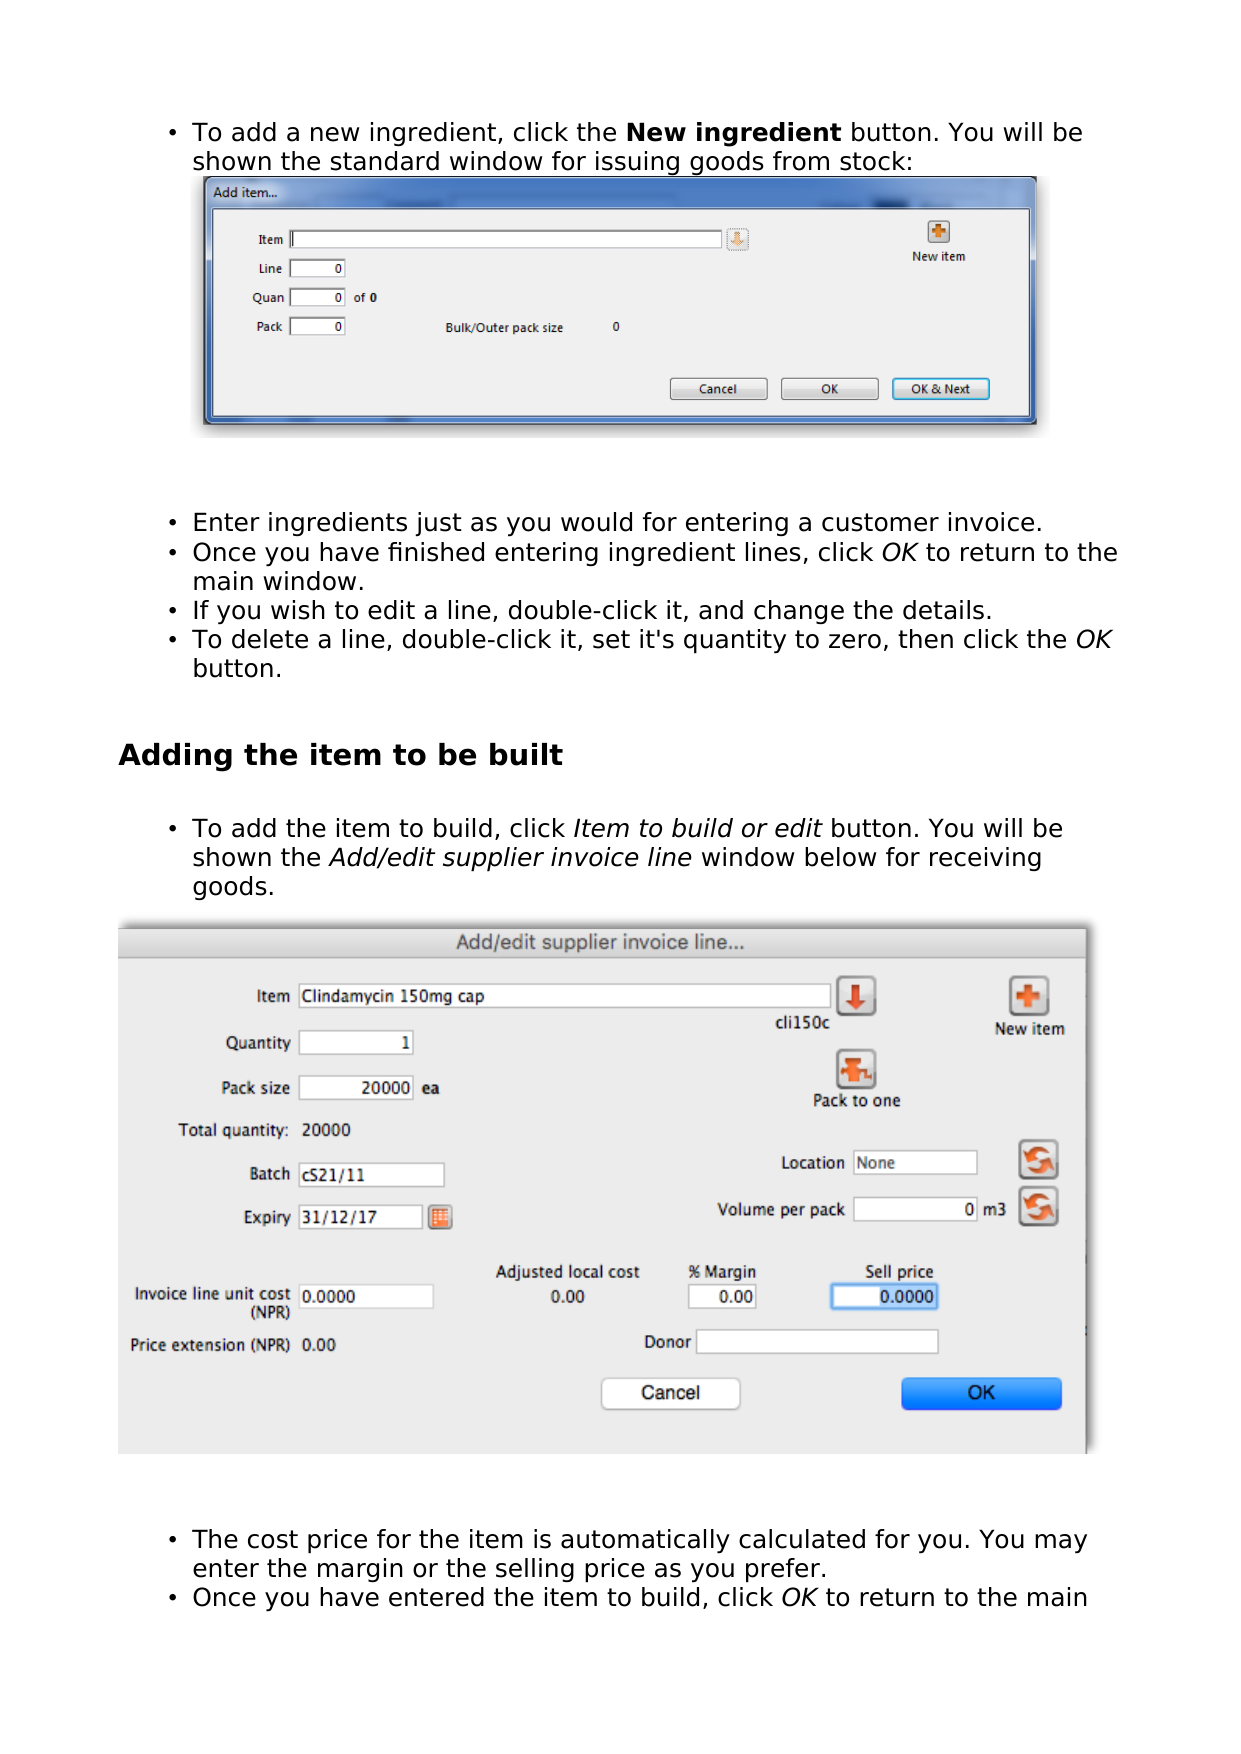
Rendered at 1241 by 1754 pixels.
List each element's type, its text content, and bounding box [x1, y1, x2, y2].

list The cost price for the item is automatically calculated for you. You may enter the margin or the selling price as you prefer. [177, 1525, 1122, 1583]
list If you wish to edit a line, double-click it, and change the details. [177, 596, 1122, 625]
picture [118, 901, 1123, 1454]
list To delete a line, double-click it, set it's quantity to zero, then click the OK button. [177, 625, 1122, 683]
list To add a new ingredient, click the New ingredient button. You will be shown the standard window for issuing goods from stock: [177, 118, 1122, 176]
list Once you have entered the item to build, click OK to return to the main [177, 1583, 1122, 1613]
picture [190, 176, 1050, 438]
list Enter ingredients just as you would for entering a customer invoice. [177, 508, 1122, 538]
subtitle Adding the item to be built [118, 738, 1122, 772]
list To add the item to build, click Item to build or edit button. You will be shown the Add/edit supplier invoice line window below for receiving goods. [177, 814, 1122, 901]
list Once you have finished entering ingredient lines, click OK to return to the main window. [177, 538, 1122, 596]
